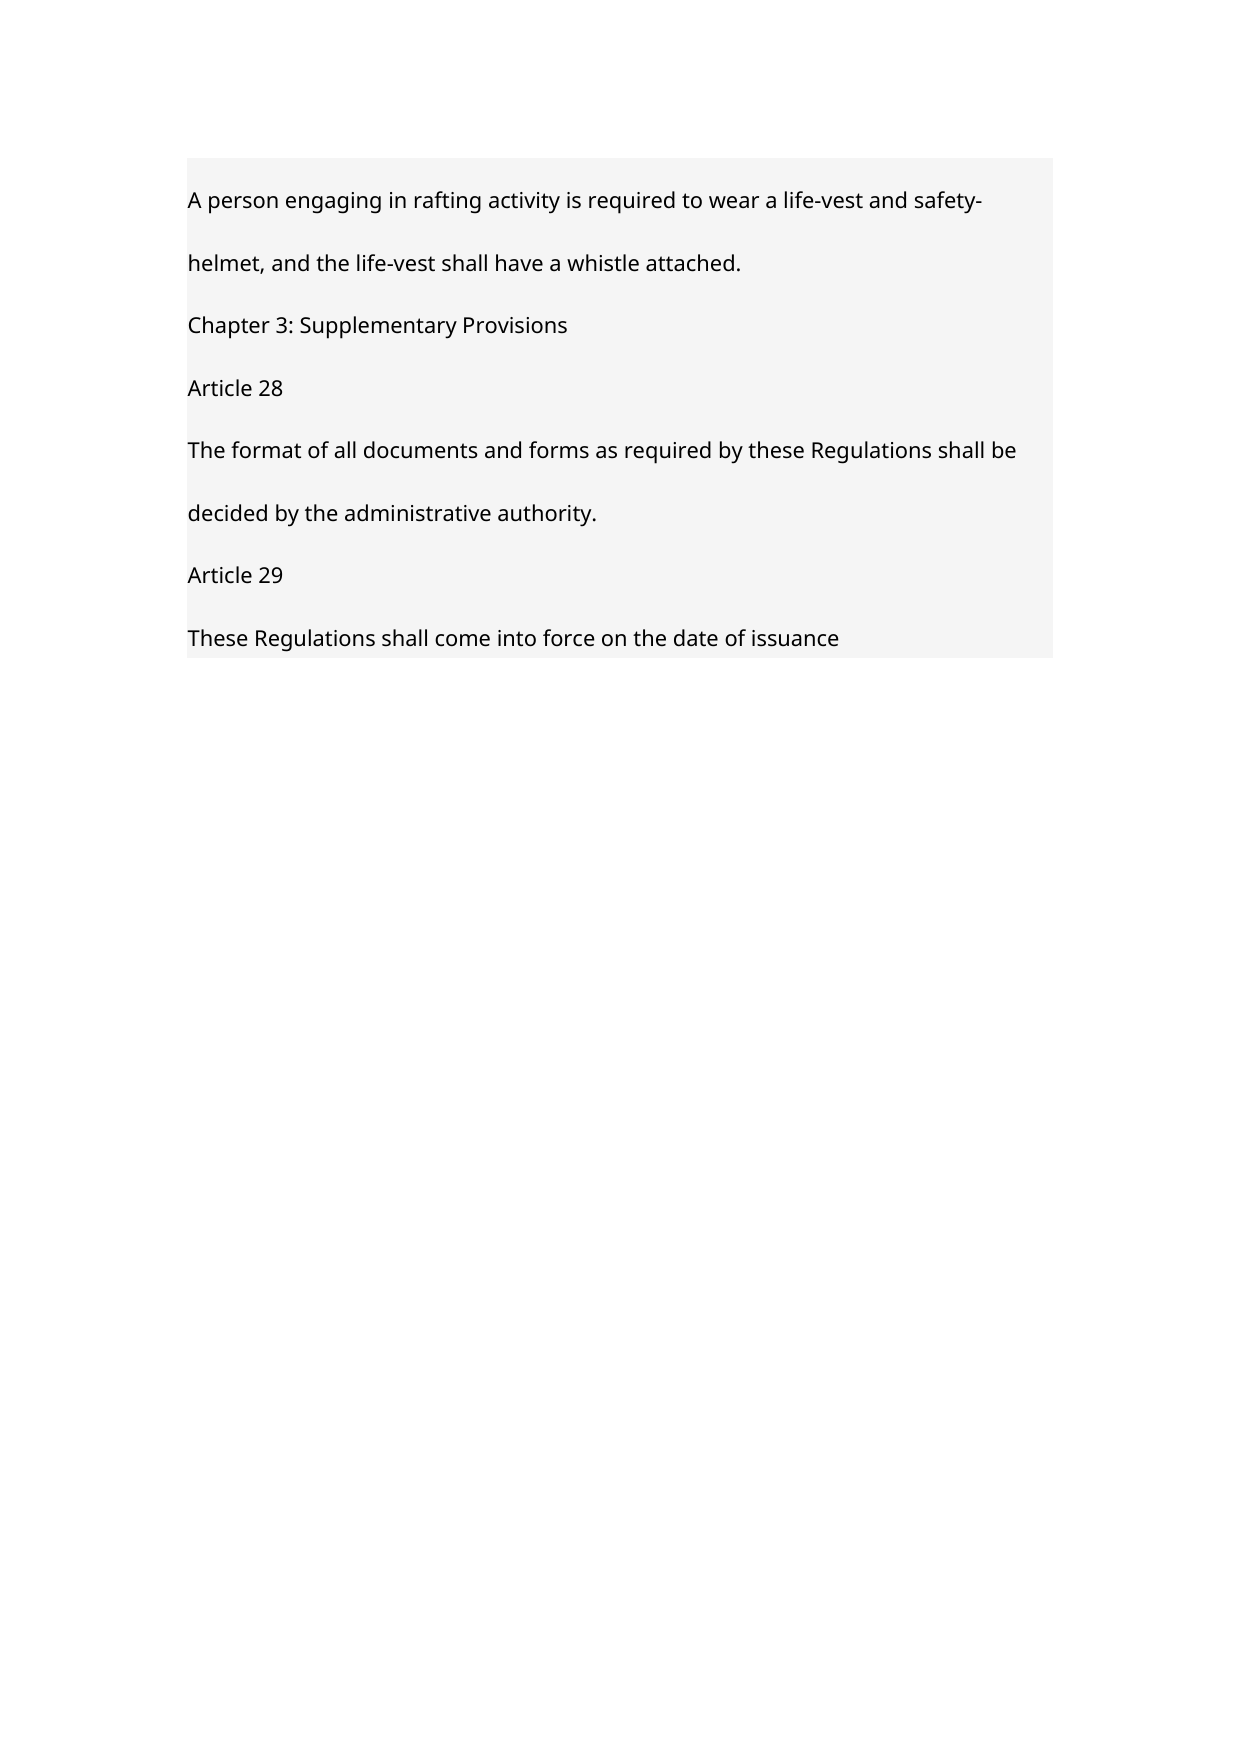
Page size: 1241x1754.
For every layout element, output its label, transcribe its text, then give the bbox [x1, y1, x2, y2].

text These Regulations shall come into force on the date of issuance [187, 596, 1053, 658]
text Article 28 [187, 346, 1053, 408]
text A person engaging in rafting activity is required to wear a life-vest and safety-helmet, and the life-vest shall have a whistle attached. [187, 158, 1053, 283]
subtitle Chapter 3: Supplementary Provisions [187, 283, 1053, 346]
text Article 29 [187, 533, 1053, 596]
text The format of all documents and forms as required by these Regulations shall be decided by the administrative authority. [187, 408, 1053, 533]
